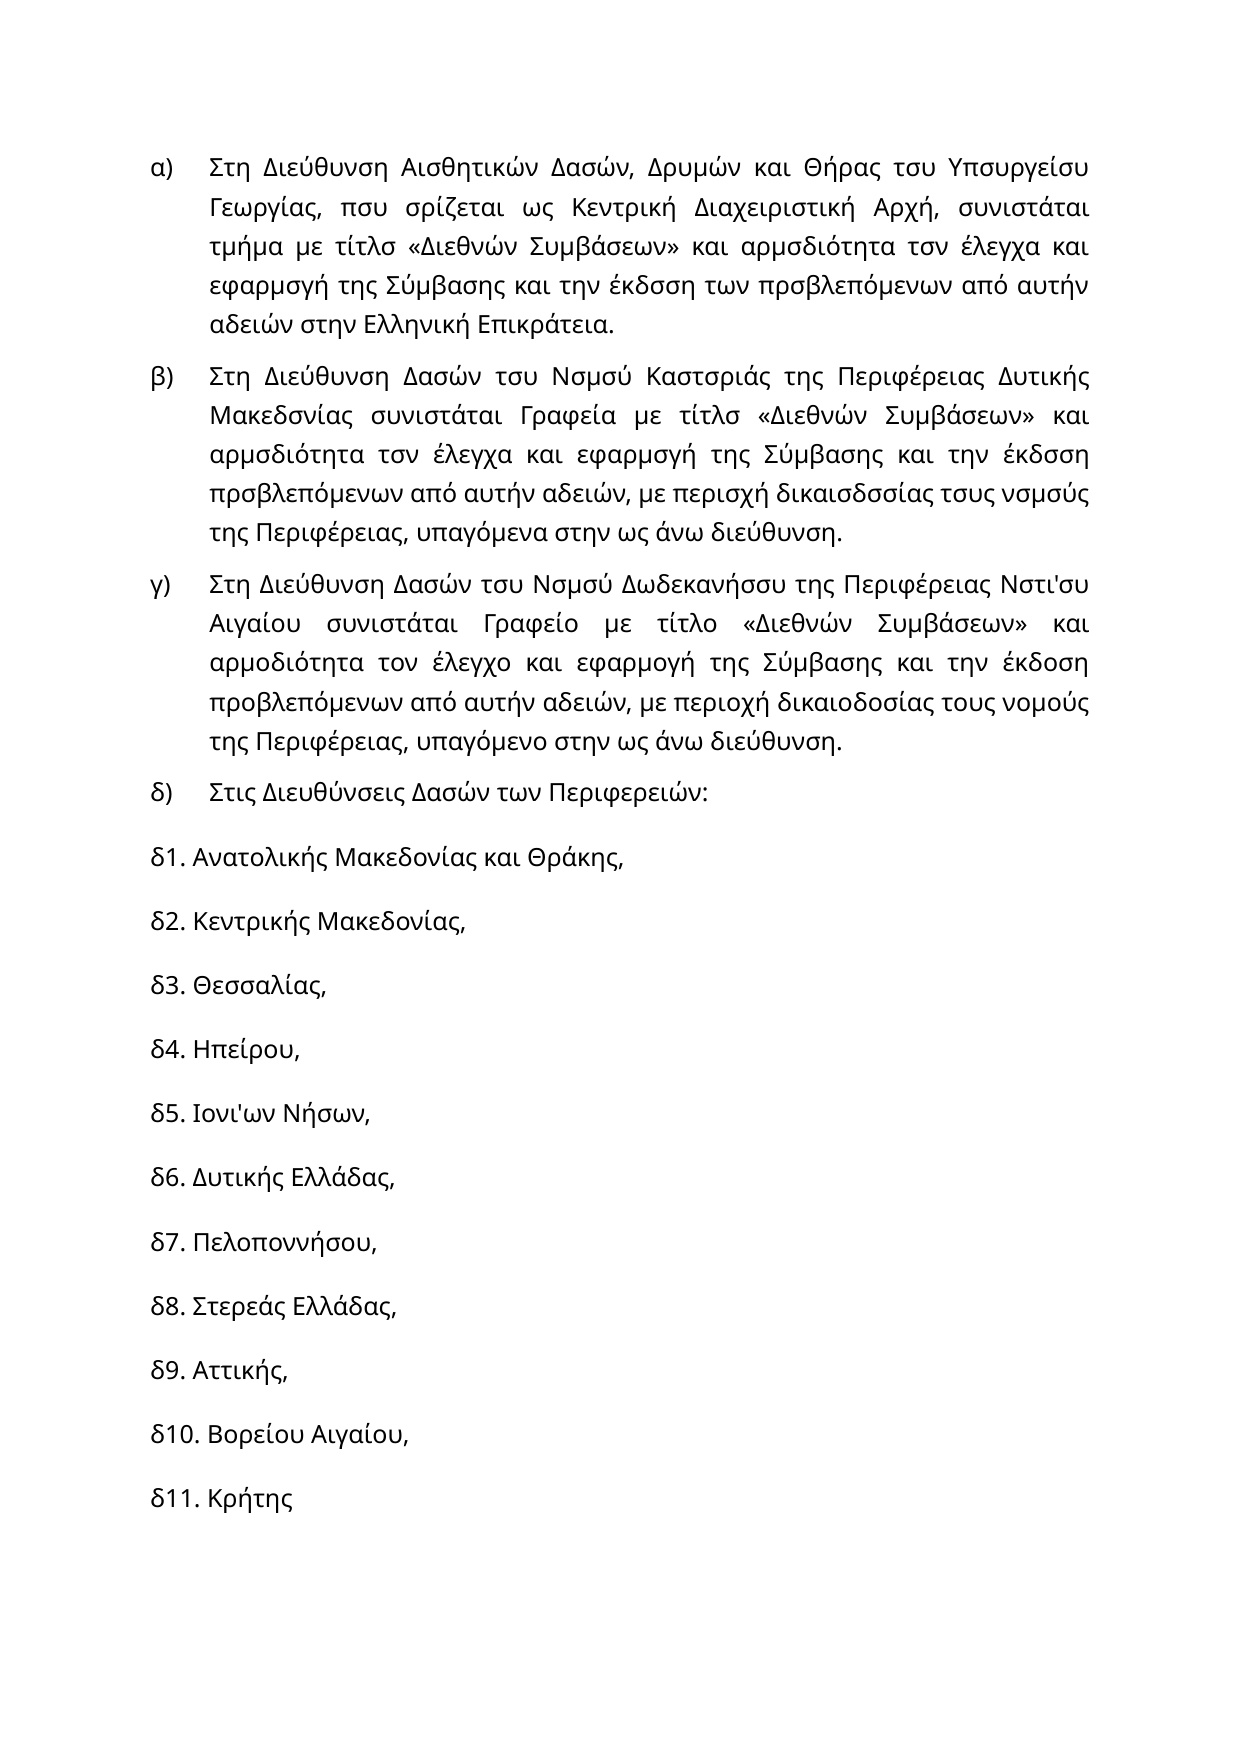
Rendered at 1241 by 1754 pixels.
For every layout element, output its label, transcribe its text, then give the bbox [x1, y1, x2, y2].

text δ9. Αττικής, [150, 1352, 1090, 1387]
text δ5. Ιονι'ων Νήσων, [150, 1096, 1090, 1130]
text δ8. Στερεάς Ελλάδας, [150, 1288, 1090, 1322]
text δ6. Δυτικής Ελλάδας, [150, 1160, 1090, 1194]
text δ2. Κεντρικής Μακεδονίας, [150, 903, 1090, 937]
list β) Στη Διεύθυνση Δασών τσυ Νσμσύ Καστσριάς της Περιφέρειας Δυτικής Μακεδσνίας συνιστάται Γραφεία με τίτλσ «Διεθνών Συμβάσεων» και αρμσδιότητα τσν έλεγχα και εφαρμσγή της Σύμβασης και την έκδσση πρσβλεπόμενων από αυτήν αδειών, με περισχή δικαισδσσίας τσυς νσμσύς της Περιφέρειας, υπαγόμενα στην ως άνω διεύθυνση. [150, 358, 1090, 549]
list γ) Στη Διεύθυνση Δασών τσυ Νσμσύ Δωδεκανήσσυ της Περιφέρειας Νστι'συ Αιγαίου συνιστάται Γραφείο με τίτλο «Διεθνών Συμβάσεων» και αρμοδιότητα τον έλεγχο και εφαρμογή της Σύμβασης και την έκδοση προβλεπόμενων από αυτήν αδειών, με περιοχή δικαιοδοσίας τους νομούς της Περιφέρειας, υπαγόμενο στην ως άνω διεύθυνση. [150, 567, 1090, 757]
text δ3. Θεσσαλίας, [150, 967, 1090, 1002]
list δ) Στις Διευθύνσεις Δασών των Περιφερειών: [150, 775, 1090, 809]
text δ10. Βορείου Αιγαίου, [150, 1417, 1090, 1451]
text δ1. Ανατολικής Μακεδονίας και Θράκης, [150, 839, 1090, 873]
text δ7. Πελοποννήσου, [150, 1224, 1090, 1258]
text δ4. Ηπείρου, [150, 1032, 1090, 1066]
list α) Στη Διεύθυνση Αισθητικών Δασών, Δρυμών και Θήρας τσυ Υπσυργείσυ Γεωργίας, πσυ σρίζεται ως Κεντρική Διαχειριστική Αρχή, συνιστάται τμήμα με τίτλσ «Διεθνών Συμβάσεων» και αρμσδιότητα τσν έλεγχα και εφαρμσγή της Σύμβασης και την έκδσση των πρσβλεπόμενων από αυτήν αδειών στην Ελληνική Επικράτεια. [150, 150, 1090, 341]
text δ11. Κρήτης [150, 1481, 1090, 1515]
